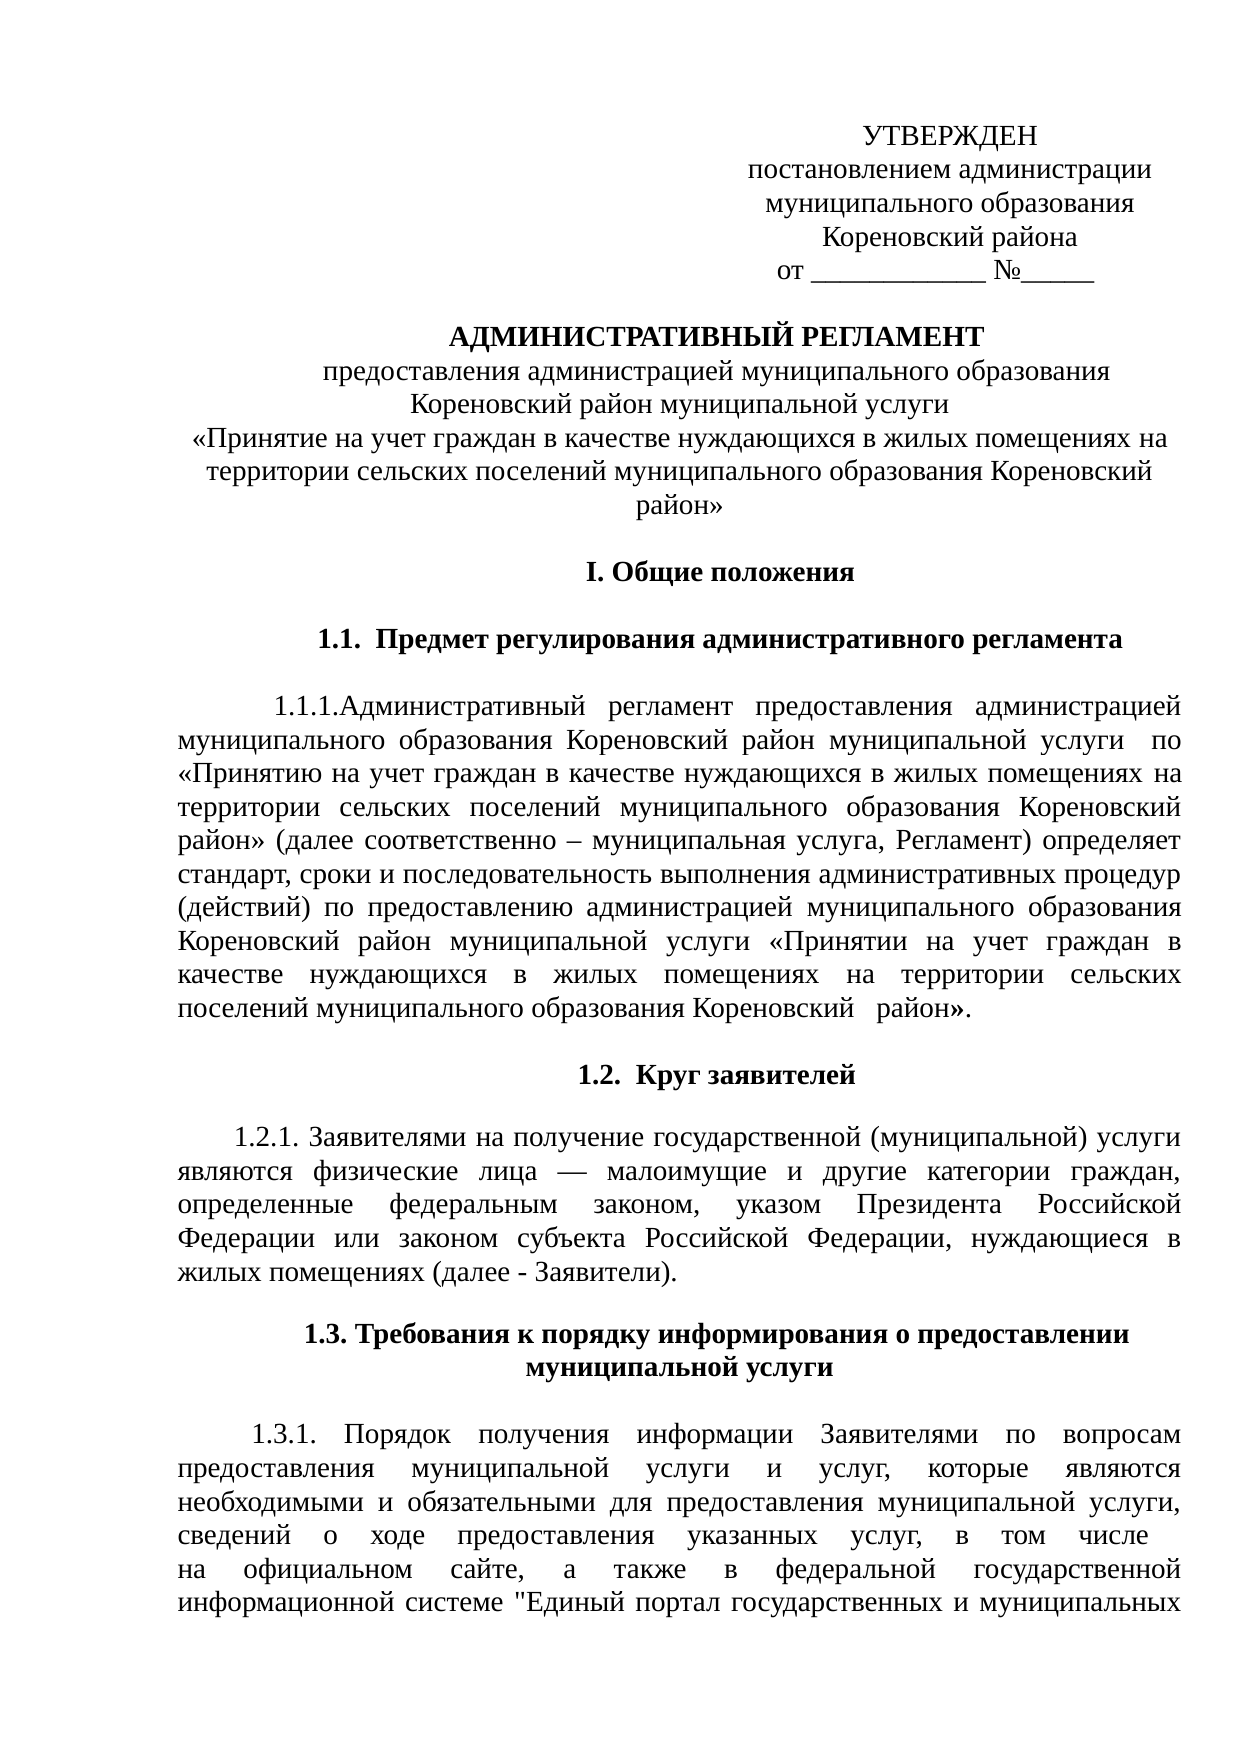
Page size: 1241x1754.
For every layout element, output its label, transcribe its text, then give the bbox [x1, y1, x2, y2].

text АДМИНИСТРАТИВНЫЙ РЕГЛАМЕНТ [177, 319, 1182, 353]
text 1.2. Круг заявителей [177, 1057, 1182, 1091]
text 1.3. Требования к порядку информирования о предоставлении муниципальной услуги [177, 1316, 1182, 1383]
text I. Общие положения [177, 554, 1182, 588]
text УТВЕРЖДЕН [177, 118, 1182, 152]
text предоставления администрацией муниципального образования Кореновский район муниципальной услуги [177, 353, 1182, 420]
text постановлением администрации [177, 152, 1182, 185]
text 1.2.1. Заявителями на получение государственной (муниципальной) услуги являются физические лица — малоимущие и другие категории граждан, определенные федеральным законом, указом Президента Российской Федерации или законом субъекта Российской Федерации, нуждающиеся в жилых помещениях (далее - Заявители). [177, 1119, 1182, 1287]
text 1.1.1.Административный регламент предоставления администрацией муниципального образования Кореновский район муниципальной услуги по «Принятию на учет граждан в качестве нуждающихся в жилых помещениях на территории сельских поселений муниципального образования Кореновский район» (далее соответственно – муниципальная услуга, Регламент) определяет стандарт, сроки и последовательность выполнения административных процедур (действий) по предоставлению администрацией муниципального образования Кореновский район муниципальной услуги «Принятии на учет граждан в качестве нуждающихся в жилых помещениях на территории сельских поселений муниципального образования Кореновский район». [177, 688, 1182, 1024]
text от ____________ №_____ [177, 252, 1182, 286]
text «Принятие на учет граждан в качестве нуждающихся в жилых помещениях на территории сельских поселений муниципального образования Кореновский район» [177, 420, 1182, 521]
text 1.3.1. Порядок получения информации Заявителями по вопросам предоставления муниципальной услуги и услуг, которые являются необходимыми и обязательными для предоставления муниципальной услуги, сведений о ходе предоставления указанных услуг, в том числе на официальном сайте, а также в федеральной государственной информационной системе "Единый портал государственных и муниципальных [177, 1417, 1182, 1618]
text муниципального образования [177, 185, 1182, 219]
text Кореновский района [177, 219, 1182, 252]
text 1.1. Предмет регулирования административного регламента [177, 621, 1182, 655]
